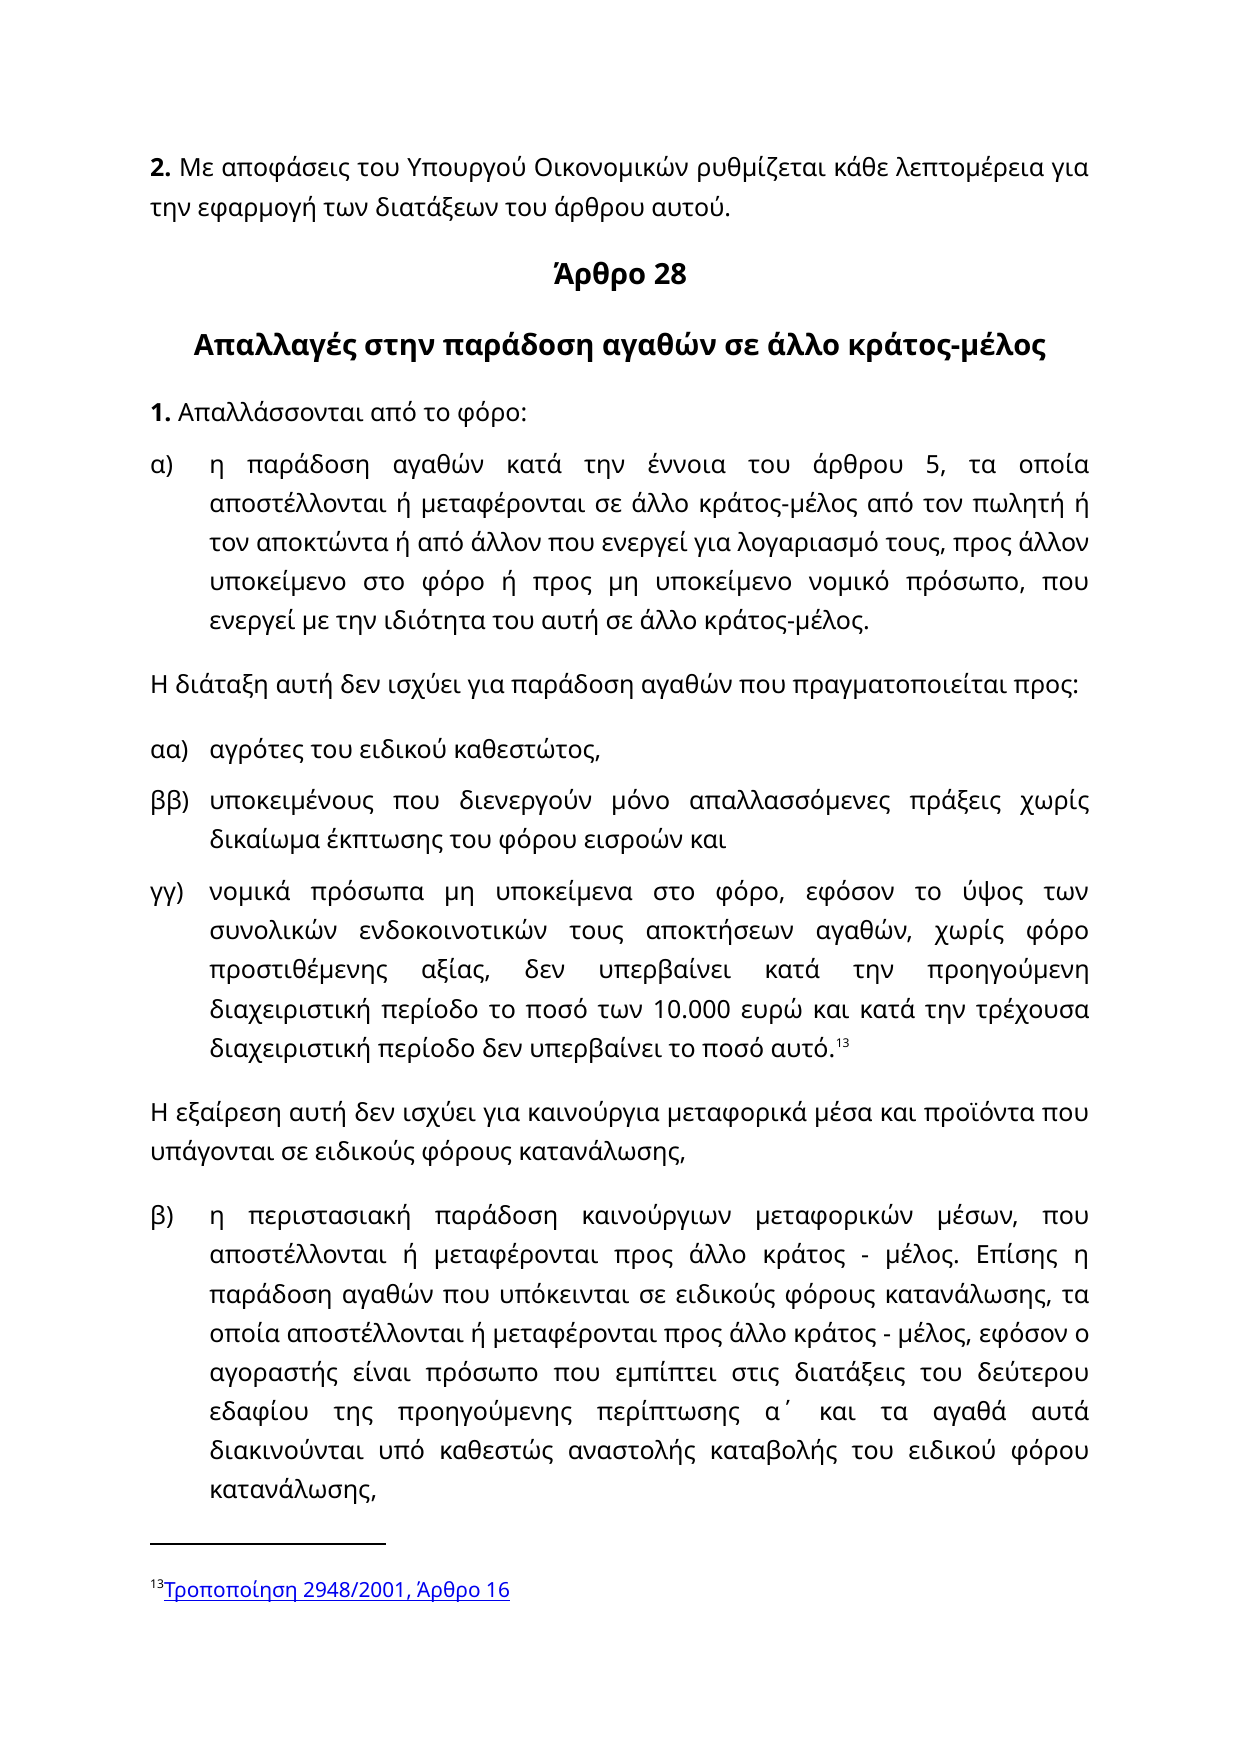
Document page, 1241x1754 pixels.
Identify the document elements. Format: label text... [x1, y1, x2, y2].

subtitle Άρθρο 28 [150, 253, 1090, 293]
text Η εξαίρεση αυτή δεν ισχύει για καινούργια μεταφορικά μέσα και προϊόντα που υπάγονται σε ειδικούς φόρους κατανάλωσης, [150, 1094, 1090, 1168]
list β) η περιστασιακή παράδοση καινούργιων μεταφορικών μέσων, που αποστέλλονται ή μεταφέρονται προς άλλο κράτος - μέλος. Επίσης η παράδοση αγαθών που υπόκεινται σε ειδικούς φόρους κατανάλωσης, τα οποία αποστέλλονται ή μεταφέρονται προς άλλο κράτος - μέλος, εφόσον ο αγοραστής είναι πρόσωπο που εμπίπτει στις διατάξεις του δεύτερου εδαφίου της προηγούμενης περίπτωσης α΄ και τα αγαθά αυτά διακινούνται υπό καθεστώς αναστολής καταβολής του ειδικού φόρου κατανάλωσης, [150, 1198, 1090, 1506]
list αα) αγρότες του ειδικού καθεστώτος, [150, 731, 1090, 765]
text Τροποποίηση 2948/2001, Άρθρο 16 [150, 1576, 1090, 1604]
text 2. Με αποφάσεις του Υπουργού Οικονομικών ρυθμίζεται κάθε λεπτομέρεια για την εφαρμογή των διατάξεων του άρθρου αυτού. [150, 150, 1090, 223]
list ββ) υποκειμένους που διενεργούν μόνο απαλλασσόμενες πράξεις χωρίς δικαίωμα έκπτωσης του φόρου εισροών και [150, 783, 1090, 856]
list γγ) νομικά πρόσωπα μη υποκείμενα στο φόρο, εφόσον το ύψος των συνολικών ενδοκοινοτικών τους αποκτήσεων αγαθών, χωρίς φόρο προστιθέμενης αξίας, δεν υπερβαίνει κατά την προηγούμενη διαχειριστική περίοδο το ποσό των 10.000 ευρώ και κατά την τρέχουσα διαχειριστική περίοδο δεν υπερβαίνει το ποσό αυτό. [150, 874, 1090, 1064]
list α) η παράδοση αγαθών κατά την έννοια του άρθρου 5, τα οποία αποστέλλονται ή μεταφέρονται σε άλλο κράτος-μέλος από τον πωλητή ή τον αποκτώντα ή από άλλον που ενεργεί για λογαριασμό τους, προς άλλον υποκείμενο στο φόρο ή προς μη υποκείμενο νομικό πρόσωπο, που ενεργεί με την ιδιότητα του αυτή σε άλλο κράτος-μέλος. [150, 446, 1090, 637]
text 1. Απαλλάσσονται από το φόρο: [150, 394, 1090, 429]
text Η διάταξη αυτή δεν ισχύει για παράδοση αγαθών που πραγματοποιείται προς: [150, 667, 1090, 701]
subtitle Απαλλαγές στην παράδοση αγαθών σε άλλο κράτος-μέλος [150, 324, 1090, 364]
